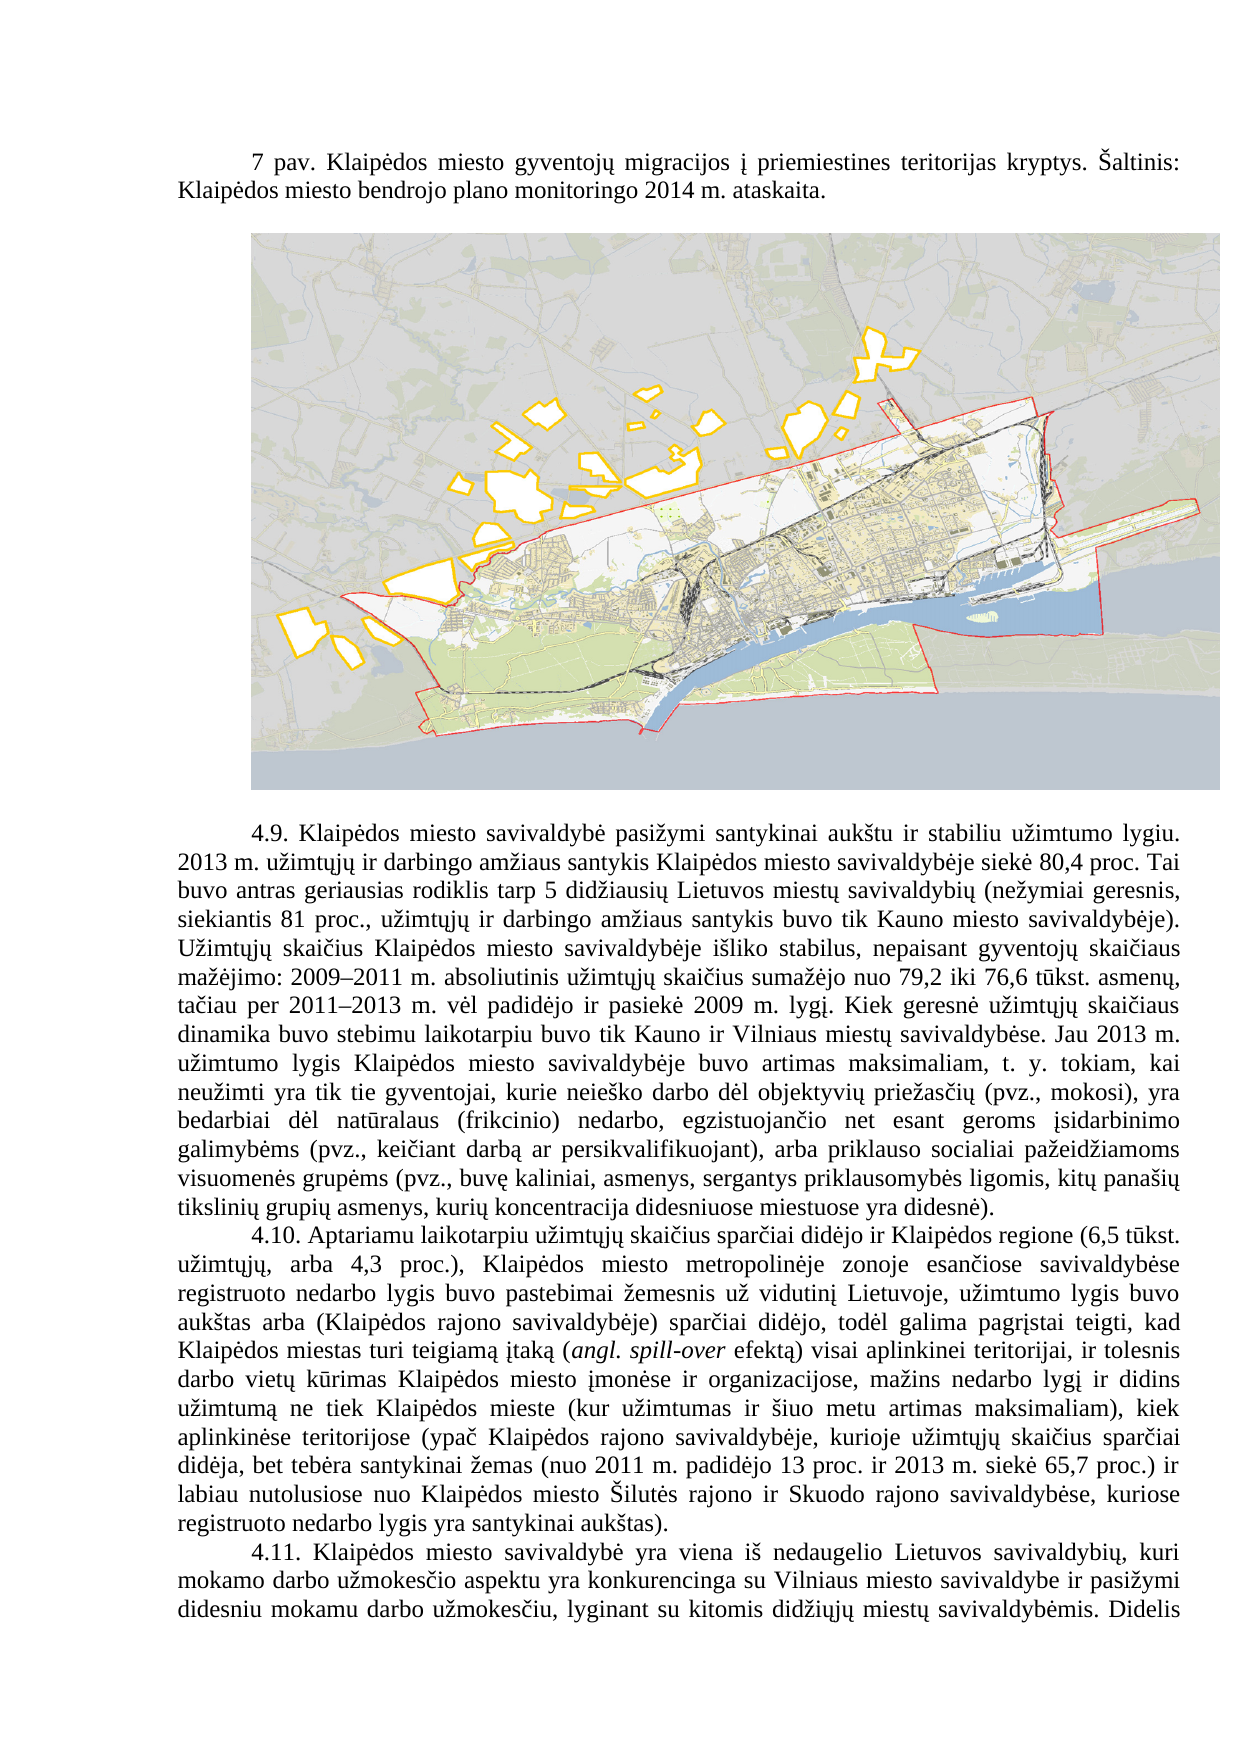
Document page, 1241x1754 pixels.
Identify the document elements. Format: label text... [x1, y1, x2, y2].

text 4.11. Klaipėdos miesto savivaldybė yra viena iš nedaugelio Lietuvos savivaldybių, kuri mokamo darbo užmokesčio aspektu yra konkurencinga su Vilniaus miesto savivaldybe ir pasižymi didesniu mokamu darbo užmokesčiu, lyginant su kitomis didžiųjų miestų savivaldybėmis. Didelis [177, 1537, 1181, 1623]
text 7 pav. Klaipėdos miesto gyventojų migracijos į priemiestines teritorijas kryptys. Šaltinis: Klaipėdos miesto bendrojo plano monitoringo 2014 m. ataskaita. [177, 147, 1181, 204]
text 4.9. Klaipėdos miesto savivaldybė pasižymi santykinai aukštu ir stabiliu užimtumo lygiu. 2013 m. užimtųjų ir darbingo amžiaus santykis Klaipėdos miesto savivaldybėje siekė 80,4 proc. Tai buvo antras geriausias rodiklis tarp 5 didžiausių Lietuvos miestų savivaldybių (nežymiai geresnis, siekiantis 81 proc., užimtųjų ir darbingo amžiaus santykis buvo tik Kauno miesto savivaldybėje). Užimtųjų skaičius Klaipėdos miesto savivaldybėje išliko stabilus, nepaisant gyventojų skaičiaus mažėjimo: 2009–2011 m. absoliutinis užimtųjų skaičius sumažėjo nuo 79,2 iki 76,6 tūkst. asmenų, tačiau per 2011–2013 m. vėl padidėjo ir pasiekė 2009 m. lygį. Kiek geresnė užimtųjų skaičiaus dinamika buvo stebimu laikotarpiu buvo tik Kauno ir Vilniaus miestų savivaldybėse. Jau 2013 m. užimtumo lygis Klaipėdos miesto savivaldybėje buvo artimas maksimaliam, t. y. tokiam, kai neužimti yra tik tie gyventojai, kurie neieško darbo dėl objektyvių priežasčių (pvz., mokosi), yra bedarbiai dėl natūralaus (frikcinio) nedarbo, egzistuojančio net esant geroms įsidarbinimo galimybėms (pvz., keičiant darbą ar persikvalifikuojant), arba priklauso socialiai pažeidžiamoms visuomenės grupėms (pvz., buvę kaliniai, asmenys, sergantys priklausomybės ligomis, kitų panašių tikslinių grupių asmenys, kurių koncentracija didesniuose miestuose yra didesnė). [177, 818, 1181, 1221]
text 4.10. Aptariamu laikotarpiu užimtųjų skaičius sparčiai didėjo ir Klaipėdos regione (6,5 tūkst. užimtųjų, arba 4,3 proc.), Klaipėdos miesto metropolinėje zonoje esančiose savivaldybėse registruoto nedarbo lygis buvo pastebimai žemesnis už vidutinį Lietuvoje, užimtumo lygis buvo aukštas arba (Klaipėdos rajono savivaldybėje) sparčiai didėjo, todėl galima pagrįstai teigti, kad Klaipėdos miestas turi teigiamą įtaką (angl. spill-over efektą) visai aplinkinei teritorijai, ir tolesnis darbo vietų kūrimas Klaipėdos miesto įmonėse ir organizacijose, mažins nedarbo lygį ir didins užimtumą ne tiek Klaipėdos mieste (kur užimtumas ir šiuo metu artimas maksimaliam), kiek aplinkinėse teritorijose (ypač Klaipėdos rajono savivaldybėje, kurioje užimtųjų skaičius sparčiai didėja, bet tebėra santykinai žemas (nuo 2011 m. padidėjo 13 proc. ir 2013 m. siekė 65,7 proc.) ir labiau nutolusiose nuo Klaipėdos miesto Šilutės rajono ir Skuodo rajono savivaldybėse, kuriose registruoto nedarbo lygis yra santykinai aukštas). [177, 1221, 1181, 1537]
